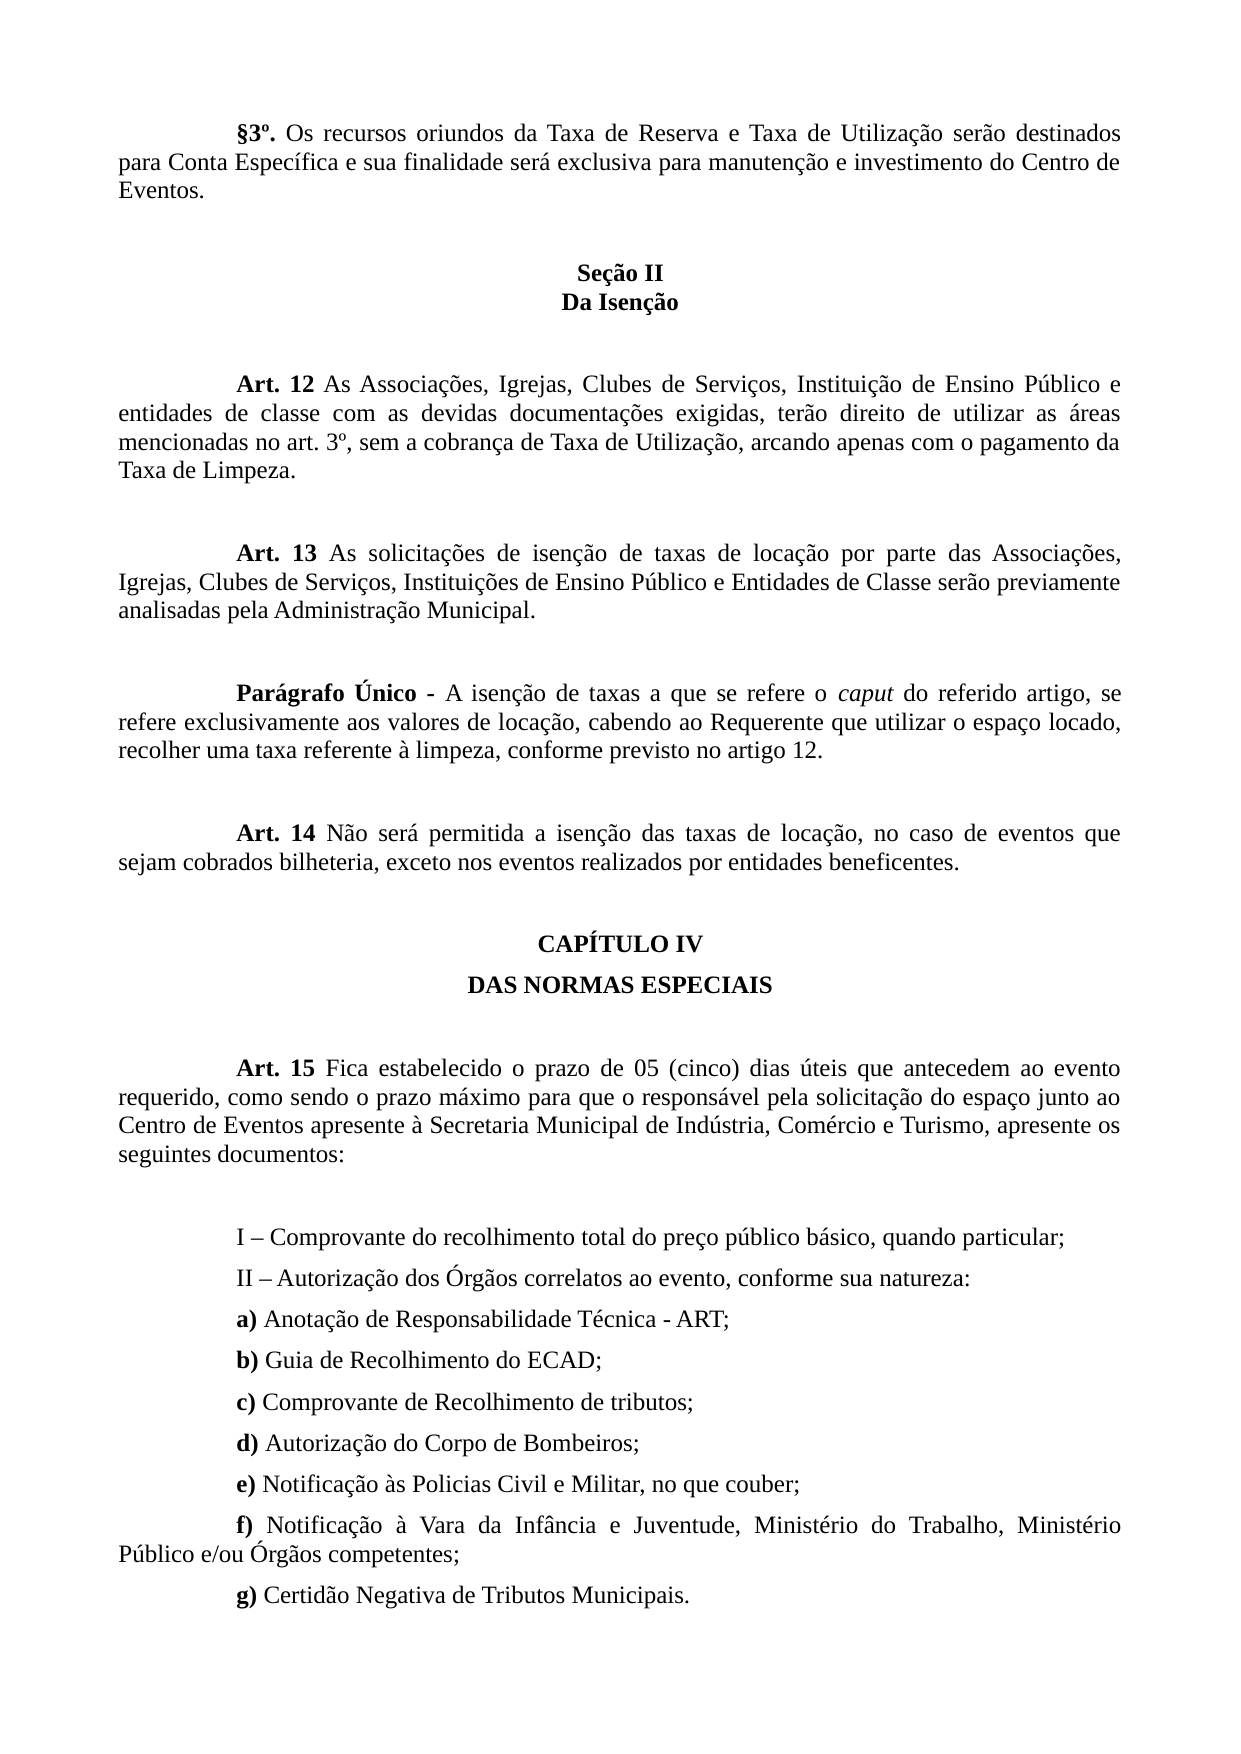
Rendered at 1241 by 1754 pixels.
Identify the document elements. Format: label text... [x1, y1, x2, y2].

text CAPÍTULO IV [118, 929, 1122, 958]
text Art. 15 Fica estabelecido o prazo de 05 (cinco) dias úteis que antecedem ao evento requerido, como sendo o prazo máximo para que o responsável pela solicitação do espaço junto ao Centro de Eventos apresente à Secretaria Municipal de Indústria, Comércio e Turismo, apresente os seguintes documentos: [118, 1053, 1122, 1168]
text b) Guia de Recolhimento do ECAD; [118, 1346, 1122, 1374]
text e) Notificação às Policias Civil e Militar, no que couber; [118, 1469, 1122, 1498]
text II – Autorização dos Órgãos correlatos ao evento, conforme sua natureza: [118, 1263, 1122, 1292]
text Parágrafo Único - A isenção de taxas a que se refere o caput do referido artigo, se refere exclusivamente aos valores de locação, cabendo ao Requerente que utilizar o espaço locado, recolher uma taxa referente à limpeza, conforme previsto no artigo 12. [118, 678, 1122, 764]
text c) Comprovante de Recolhimento de tributos; [118, 1387, 1122, 1416]
text a) Anotação de Responsabilidade Técnica - ART; [118, 1304, 1122, 1333]
text DAS NORMAS ESPECIAIS [118, 971, 1122, 999]
text f) Notificação à Vara da Infância e Juventude, Ministério do Trabalho, Ministério Público e/ou Órgãos competentes; [118, 1511, 1122, 1568]
text Art. 14 Não será permitida a isenção das taxas de locação, no caso de eventos que sejam cobrados bilheteria, exceto nos eventos realizados por entidades beneficentes. [118, 818, 1122, 876]
text I – Comprovante do recolhimento total do preço público básico, quando particular; [118, 1222, 1122, 1251]
text §3º. Os recursos oriundos da Taxa de Reserva e Taxa de Utilização serão destinados para Conta Específica e sua finalidade será exclusiva para manutenção e investimento do Centro de Eventos. [118, 118, 1122, 204]
text Seção II Da Isenção [118, 258, 1122, 316]
text Art. 13 As solicitações de isenção de taxas de locação por parte das Associações, Igrejas, Clubes de Serviços, Instituições de Ensino Público e Entidades de Classe serão previamente analisadas pela Administração Municipal. [118, 538, 1122, 624]
text g) Certidão Negativa de Tributos Municipais. [118, 1581, 1122, 1609]
text d) Autorização do Corpo de Bombeiros; [118, 1428, 1122, 1457]
text Art. 12 As Associações, Igrejas, Clubes de Serviços, Instituição de Ensino Público e entidades de classe com as devidas documentações exigidas, terão direito de utilizar as áreas mencionadas no art. 3º, sem a cobrança de Taxa de Utilização, arcando apenas com o pagamento da Taxa de Limpeza. [118, 369, 1122, 484]
